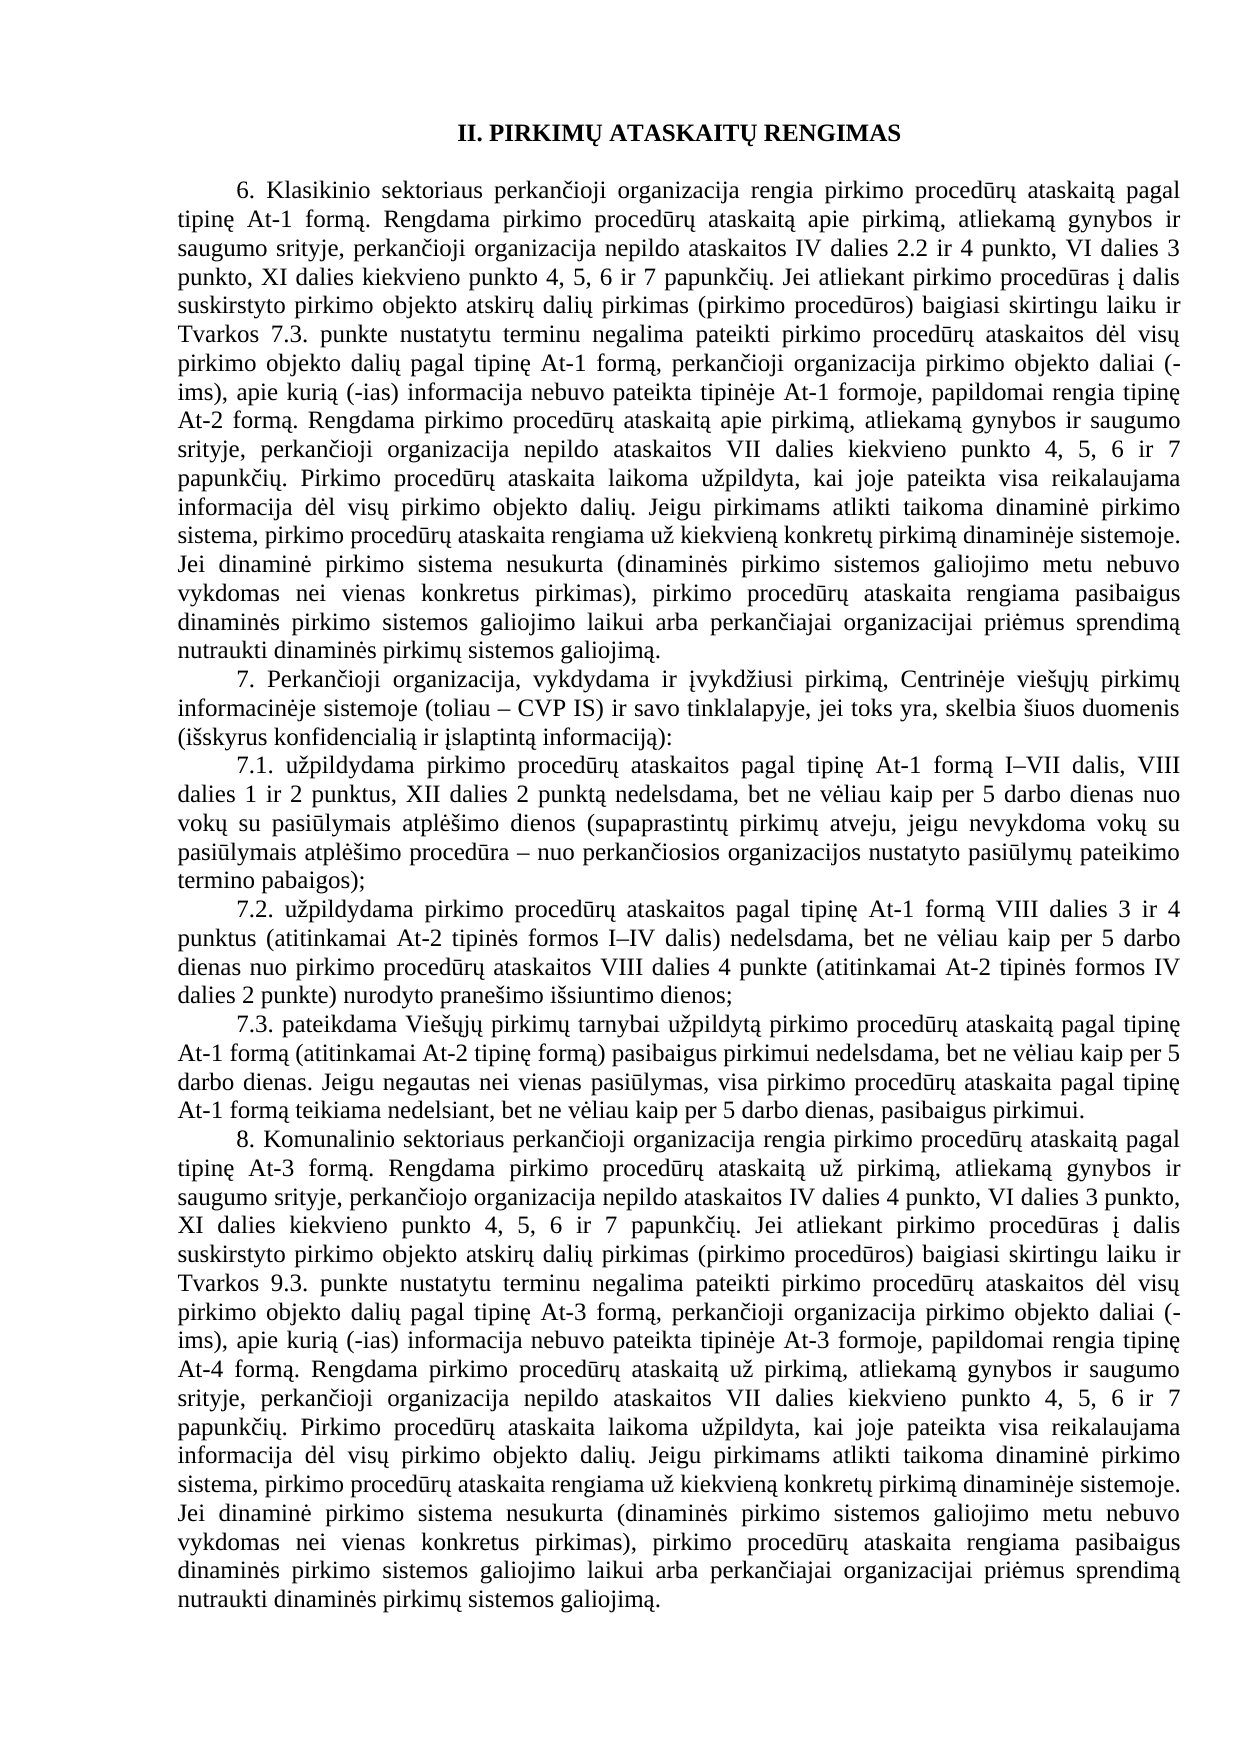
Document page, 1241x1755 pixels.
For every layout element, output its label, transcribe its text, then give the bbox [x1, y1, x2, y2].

text 7.3. pateikdama Viešųjų pirkimų tarnybai užpildytą pirkimo procedūrų ataskaitą pagal tipinę At-1 formą (atitinkamai At-2 tipinę formą) pasibaigus pirkimui nedelsdama, bet ne vėliau kaip per 5 darbo dienas. Jeigu negautas nei vienas pasiūlymas, visa pirkimo procedūrų ataskaita pagal tipinę At-1 formą teikiama nedelsiant, bet ne vėliau kaip per 5 darbo dienas, pasibaigus pirkimui. [177, 1009, 1181, 1124]
text 7.1. užpildydama pirkimo procedūrų ataskaitos pagal tipinę At-1 formą I–VII dalis, VIII dalies 1 ir 2 punktus, XII dalies 2 punktą nedelsdama, bet ne vėliau kaip per 5 darbo dienas nuo vokų su pasiūlymais atplėšimo dienos (supaprastintų pirkimų atveju, jeigu nevykdoma vokų su pasiūlymais atplėšimo procedūra – nuo perkančiosios organizacijos nustatyto pasiūlymų pateikimo termino pabaigos); [177, 751, 1181, 894]
text II. PIRKIMŲ ATASKAITŲ RENGIMAS [177, 118, 1181, 147]
text 8. Komunalinio sektoriaus perkančioji organizacija rengia pirkimo procedūrų ataskaitą pagal tipinę At-3 formą. Rengdama pirkimo procedūrų ataskaitą už pirkimą, atliekamą gynybos ir saugumo srityje, perkančiojo organizacija nepildo ataskaitos IV dalies 4 punkto, VI dalies 3 punkto, XI dalies kiekvieno punkto 4, 5, 6 ir 7 papunkčių. Jei atliekant pirkimo procedūras į dalis suskirstyto pirkimo objekto atskirų dalių pirkimas (pirkimo procedūros) baigiasi skirtingu laiku ir Tvarkos 9.3. punkte nustatytu terminu negalima pateikti pirkimo procedūrų ataskaitos dėl visų pirkimo objekto dalių pagal tipinę At-3 formą, perkančioji organizacija pirkimo objekto daliai (-ims), apie kurią (-ias) informacija nebuvo pateikta tipinėje At-3 formoje, papildomai rengia tipinę At-4 formą. Rengdama pirkimo procedūrų ataskaitą už pirkimą, atliekamą gynybos ir saugumo srityje, perkančioji organizacija nepildo ataskaitos VII dalies kiekvieno punkto 4, 5, 6 ir 7 papunkčių. Pirkimo procedūrų ataskaita laikoma užpildyta, kai joje pateikta visa reikalaujama informacija dėl visų pirkimo objekto dalių. Jeigu pirkimams atlikti taikoma dinaminė pirkimo sistema, pirkimo procedūrų ataskaita rengiama už kiekvieną konkretų pirkimą dinaminėje sistemoje. Jei dinaminė pirkimo sistema nesukurta (dinaminės pirkimo sistemos galiojimo metu nebuvo vykdomas nei vienas konkretus pirkimas), pirkimo procedūrų ataskaita rengiama pasibaigus dinaminės pirkimo sistemos galiojimo laikui arba perkančiajai organizacijai priėmus sprendimą nutraukti dinaminės pirkimų sistemos galiojimą. [177, 1124, 1181, 1613]
text 7. Perkančioji organizacija, vykdydama ir įvykdžiusi pirkimą, Centrinėje viešųjų pirkimų informacinėje sistemoje (toliau – CVP IS) ir savo tinklalapyje, jei toks yra, skelbia šiuos duomenis (išskyrus konfidencialią ir įslaptintą informaciją): [177, 664, 1181, 751]
text 6. Klasikinio sektoriaus perkančioji organizacija rengia pirkimo procedūrų ataskaitą pagal tipinę At-1 formą. Rengdama pirkimo procedūrų ataskaitą apie pirkimą, atliekamą gynybos ir saugumo srityje, perkančioji organizacija nepildo ataskaitos IV dalies 2.2 ir 4 punkto, VI dalies 3 punkto, XI dalies kiekvieno punkto 4, 5, 6 ir 7 papunkčių. Jei atliekant pirkimo procedūras į dalis suskirstyto pirkimo objekto atskirų dalių pirkimas (pirkimo procedūros) baigiasi skirtingu laiku ir Tvarkos 7.3. punkte nustatytu terminu negalima pateikti pirkimo procedūrų ataskaitos dėl visų pirkimo objekto dalių pagal tipinę At-1 formą, perkančioji organizacija pirkimo objekto daliai (-ims), apie kurią (-ias) informacija nebuvo pateikta tipinėje At-1 formoje, papildomai rengia tipinę At-2 formą. Rengdama pirkimo procedūrų ataskaitą apie pirkimą, atliekamą gynybos ir saugumo srityje, perkančioji organizacija nepildo ataskaitos VII dalies kiekvieno punkto 4, 5, 6 ir 7 papunkčių. Pirkimo procedūrų ataskaita laikoma užpildyta, kai joje pateikta visa reikalaujama informacija dėl visų pirkimo objekto dalių. Jeigu pirkimams atlikti taikoma dinaminė pirkimo sistema, pirkimo procedūrų ataskaita rengiama už kiekvieną konkretų pirkimą dinaminėje sistemoje. Jei dinaminė pirkimo sistema nesukurta (dinaminės pirkimo sistemos galiojimo metu nebuvo vykdomas nei vienas konkretus pirkimas), pirkimo procedūrų ataskaita rengiama pasibaigus dinaminės pirkimo sistemos galiojimo laikui arba perkančiajai organizacijai priėmus sprendimą nutraukti dinaminės pirkimų sistemos galiojimą. [177, 176, 1181, 664]
text 7.2. užpildydama pirkimo procedūrų ataskaitos pagal tipinę At-1 formą VIII dalies 3 ir 4 punktus (atitinkamai At-2 tipinės formos I–IV dalis) nedelsdama, bet ne vėliau kaip per 5 darbo dienas nuo pirkimo procedūrų ataskaitos VIII dalies 4 punkte (atitinkamai At-2 tipinės formos IV dalies 2 punkte) nurodyto pranešimo išsiuntimo dienos; [177, 894, 1181, 1009]
